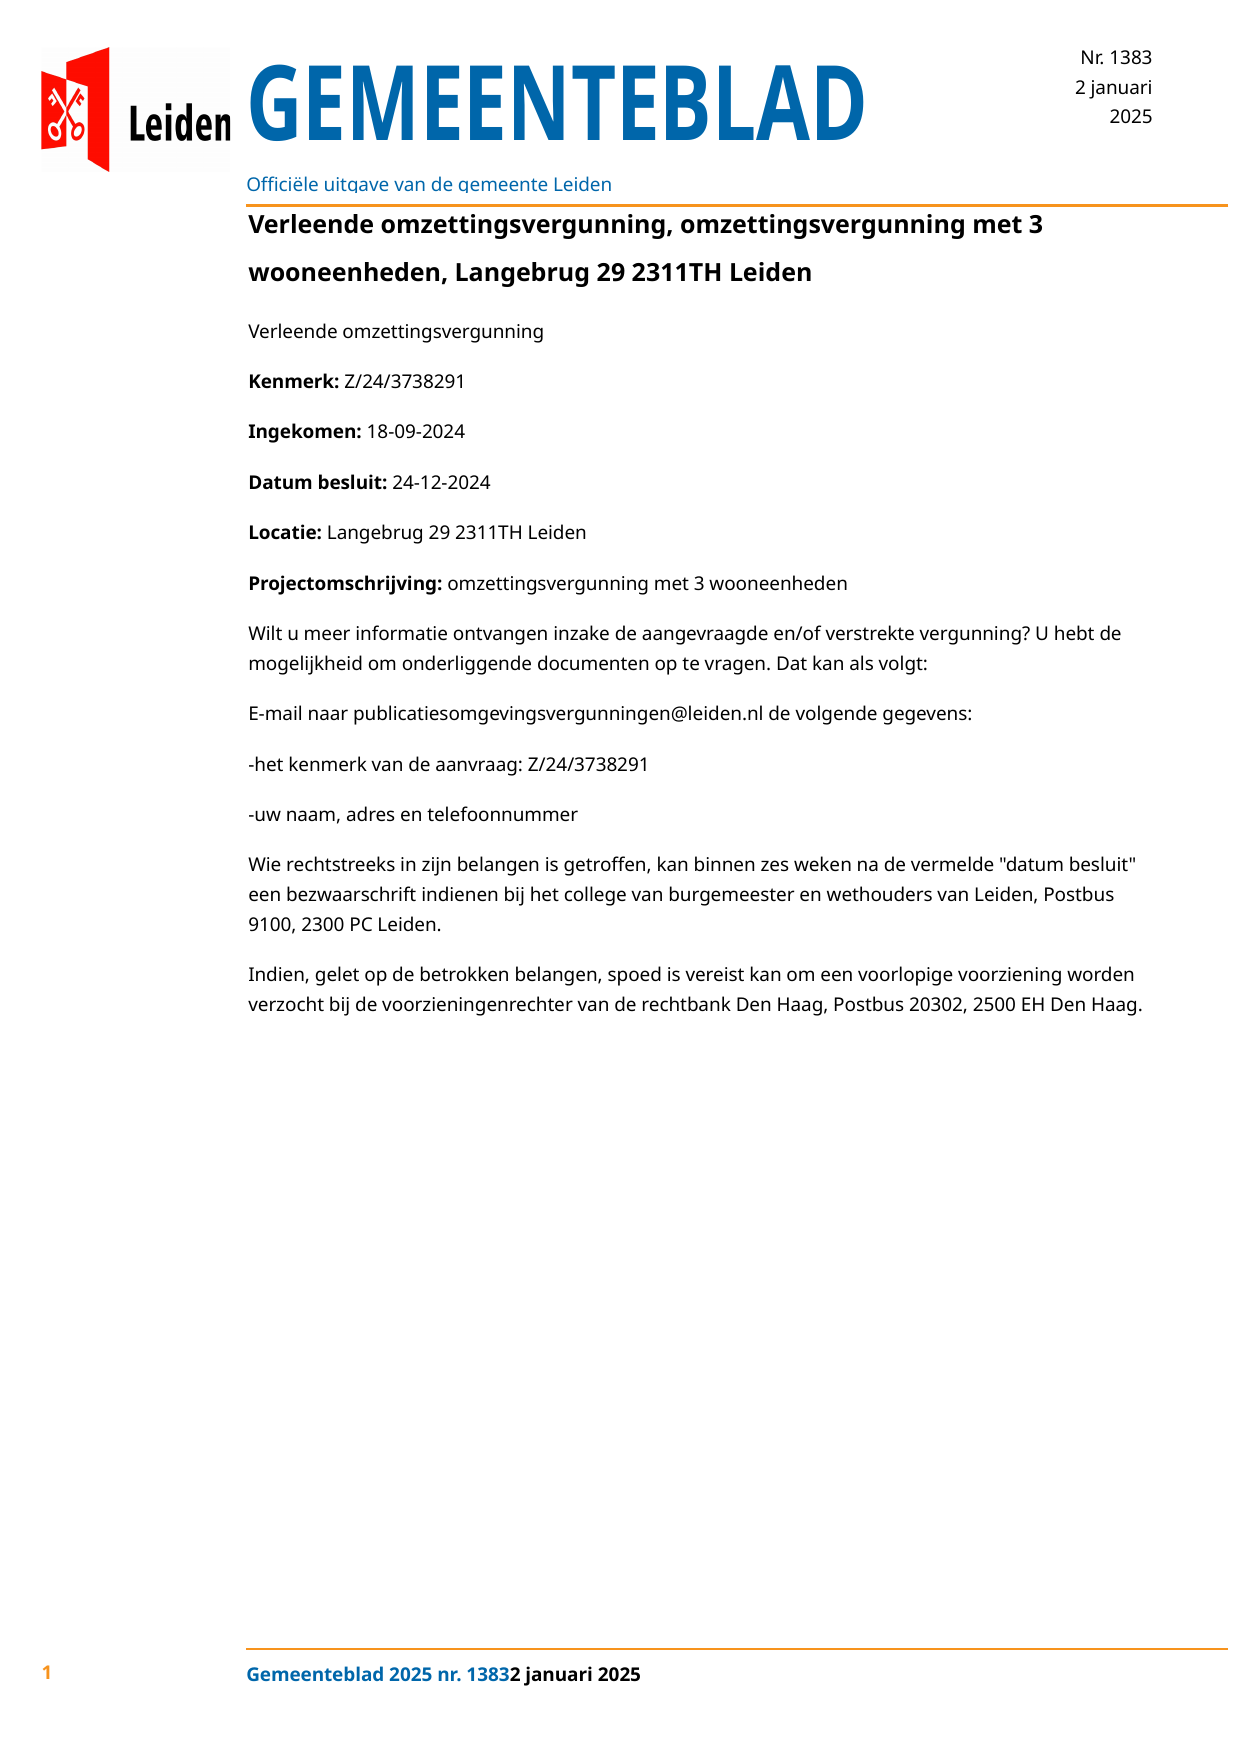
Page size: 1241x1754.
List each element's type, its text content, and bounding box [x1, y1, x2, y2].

text Datum besluit: 24-12-2024 [248, 469, 1152, 495]
text Ingekomen: 18-09-2024 [248, 419, 1152, 444]
text Verleende omzettingsvergunning [248, 318, 1152, 344]
text -uw naam, adres en telefoonnummer [248, 801, 1152, 827]
text E-mail naar publicatiesomgevingsvergunningen@leiden.nl de volgende gegevens: [248, 700, 1152, 726]
text Indien, gelet op de betrokken belangen, spoed is vereist kan om een voorlopige voorziening worden verzocht bij de voorzieningenrechter van de rechtbank Den Haag, Postbus 20302, 2500 EH Den Haag. [248, 961, 1152, 1017]
text Verleende omzettingsvergunning, omzettingsvergunning met 3 wooneenheden, Langebrug 29 2311TH Leiden [248, 207, 1152, 288]
text Kenmerk: Z/24/3738291 [248, 368, 1152, 394]
text Locatie: Langebrug 29 2311TH Leiden [248, 519, 1152, 545]
text Wilt u meer informatie ontvangen inzake de aangevraagde en/of verstrekte vergunning? U hebt de mogelijkheid om onderliggende documenten op te vragen. Dat kan als volgt: [248, 620, 1152, 676]
text Projectomschrijving: omzettingsvergunning met 3 wooneenheden [248, 570, 1152, 596]
text Wie rechtstreeks in zijn belangen is getroffen, kan binnen zes weken na de vermelde "datum besluit" een bezwaarschrift indienen bij het college van burgemeester en wethouders van Leiden, Postbus 9100, 2300 PC Leiden. [248, 852, 1152, 937]
picture [41, 47, 231, 172]
text -het kenmerk van de aanvraag: Z/24/3738291 [248, 751, 1152, 777]
